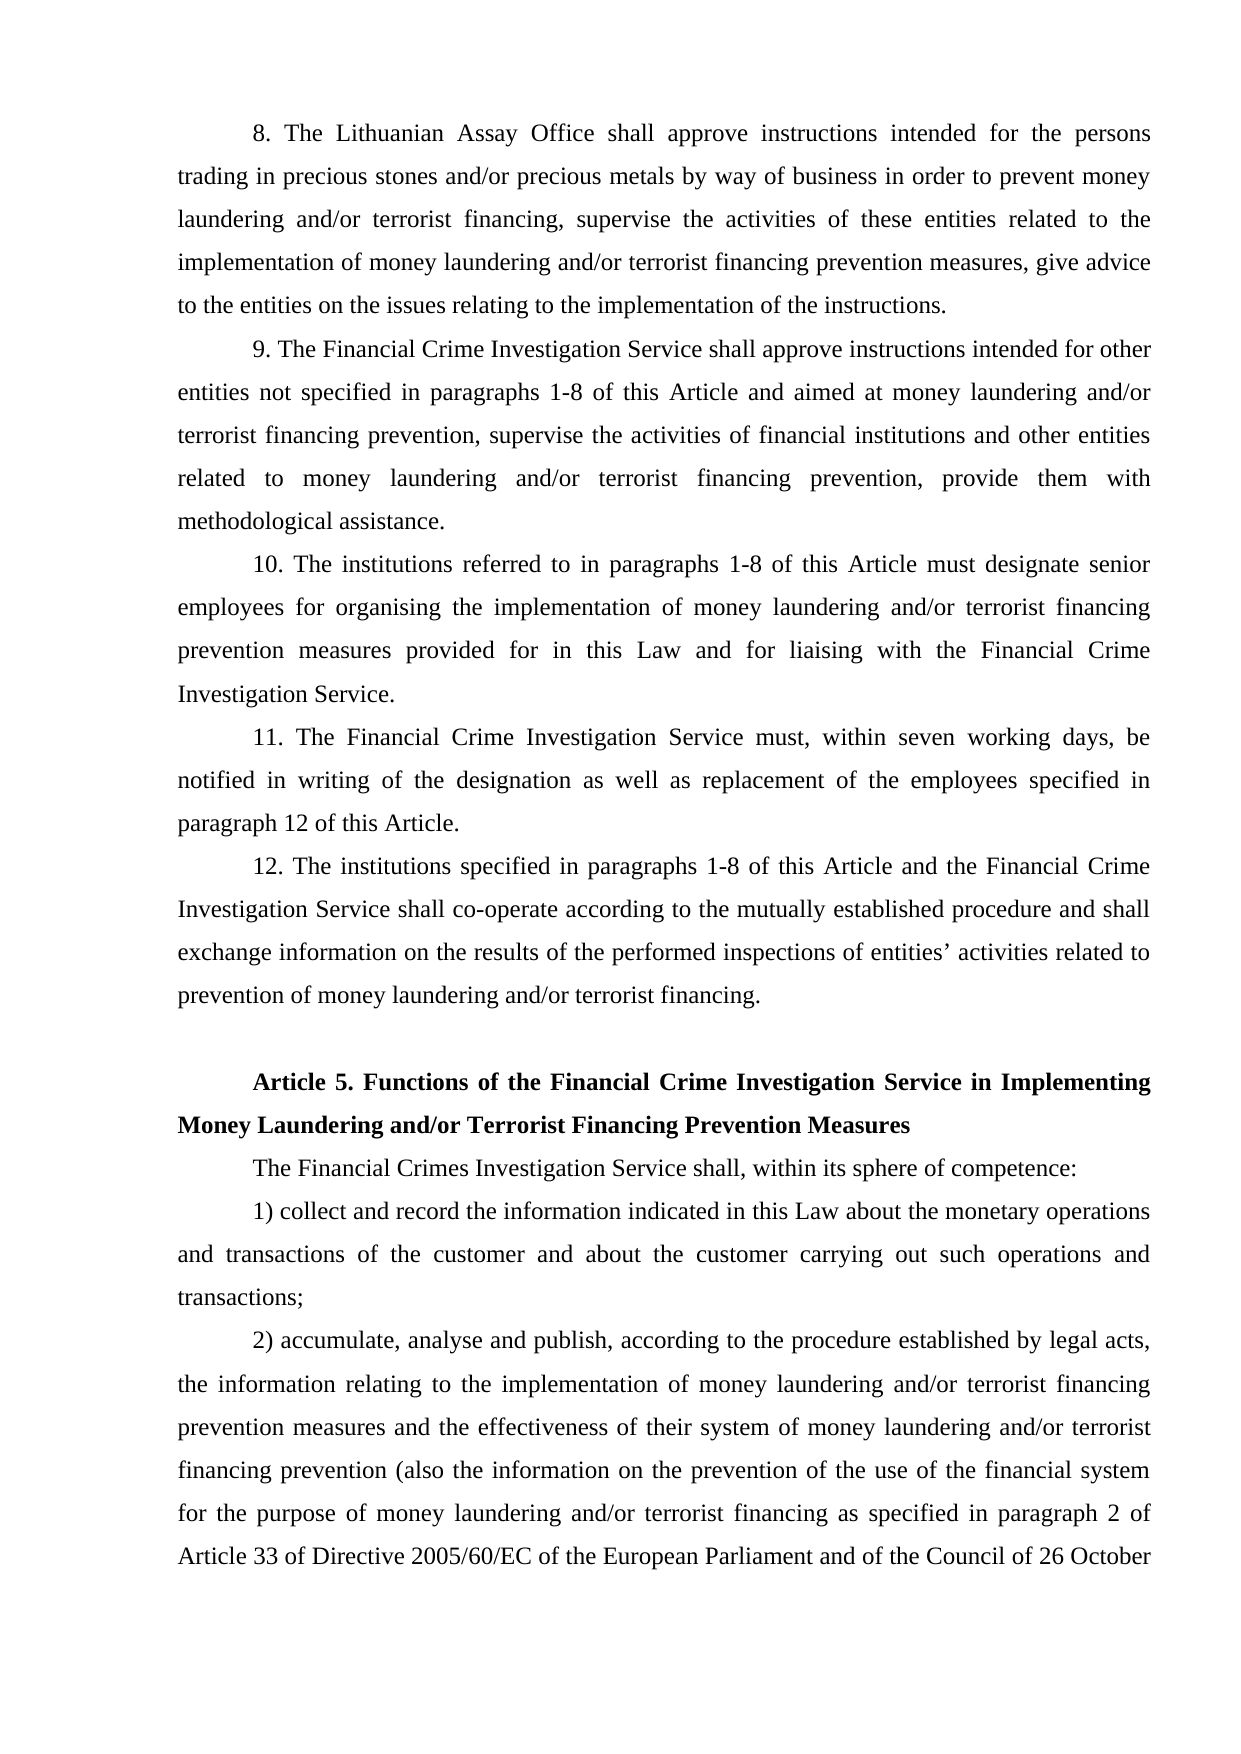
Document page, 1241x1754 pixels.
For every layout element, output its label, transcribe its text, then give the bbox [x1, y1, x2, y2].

text Article 5. Functions of the Financial Crime Investigation Service in Implementing Money Laundering and/or Terrorist Financing Prevention Measures [177, 1067, 1152, 1139]
text 8. The Lithuanian Assay Office shall approve instructions intended for the persons trading in precious stones and/or precious metals by way of business in order to prevent money laundering and/or terrorist financing, supervise the activities of these entities related to the implementation of money laundering and/or terrorist financing prevention measures, give advice to the entities on the issues relating to the implementation of the instructions. [177, 118, 1152, 319]
text 11. The Financial Crime Investigation Service must, within seven working days, be notified in writing of the designation as well as replacement of the employees specified in paragraph 12 of this Article. [177, 722, 1152, 837]
text 1) collect and record the information indicated in this Law about the monetary operations and transactions of the customer and about the customer carrying out such operations and transactions; [177, 1196, 1152, 1311]
text 12. The institutions specified in paragraphs 1-8 of this Article and the Financial Crime Investigation Service shall co-operate according to the mutually established procedure and shall exchange information on the results of the performed inspections of entities’ activities related to prevention of money laundering and/or terrorist financing. [177, 851, 1152, 1009]
text 2) accumulate, analyse and publish, according to the procedure established by legal acts, the information relating to the implementation of money laundering and/or terrorist financing prevention measures and the effectiveness of their system of money laundering and/or terrorist financing prevention (also the information on the prevention of the use of the financial system for the purpose of money laundering and/or terrorist financing as specified in paragraph 2 of Article 33 of Directive 2005/60/EC of the European Parliament and of the Council of 26 October [177, 1326, 1152, 1570]
text The Financial Crimes Investigation Service shall, within its sphere of competence: [177, 1153, 1152, 1182]
text 9. The Financial Crime Investigation Service shall approve instructions intended for other entities not specified in paragraphs 1-8 of this Article and aimed at money laundering and/or terrorist financing prevention, supervise the activities of financial institutions and other entities related to money laundering and/or terrorist financing prevention, provide them with methodological assistance. [177, 334, 1152, 535]
text 10. The institutions referred to in paragraphs 1-8 of this Article must designate senior employees for organising the implementation of money laundering and/or terrorist financing prevention measures provided for in this Law and for liaising with the Financial Crime Investigation Service. [177, 549, 1152, 707]
